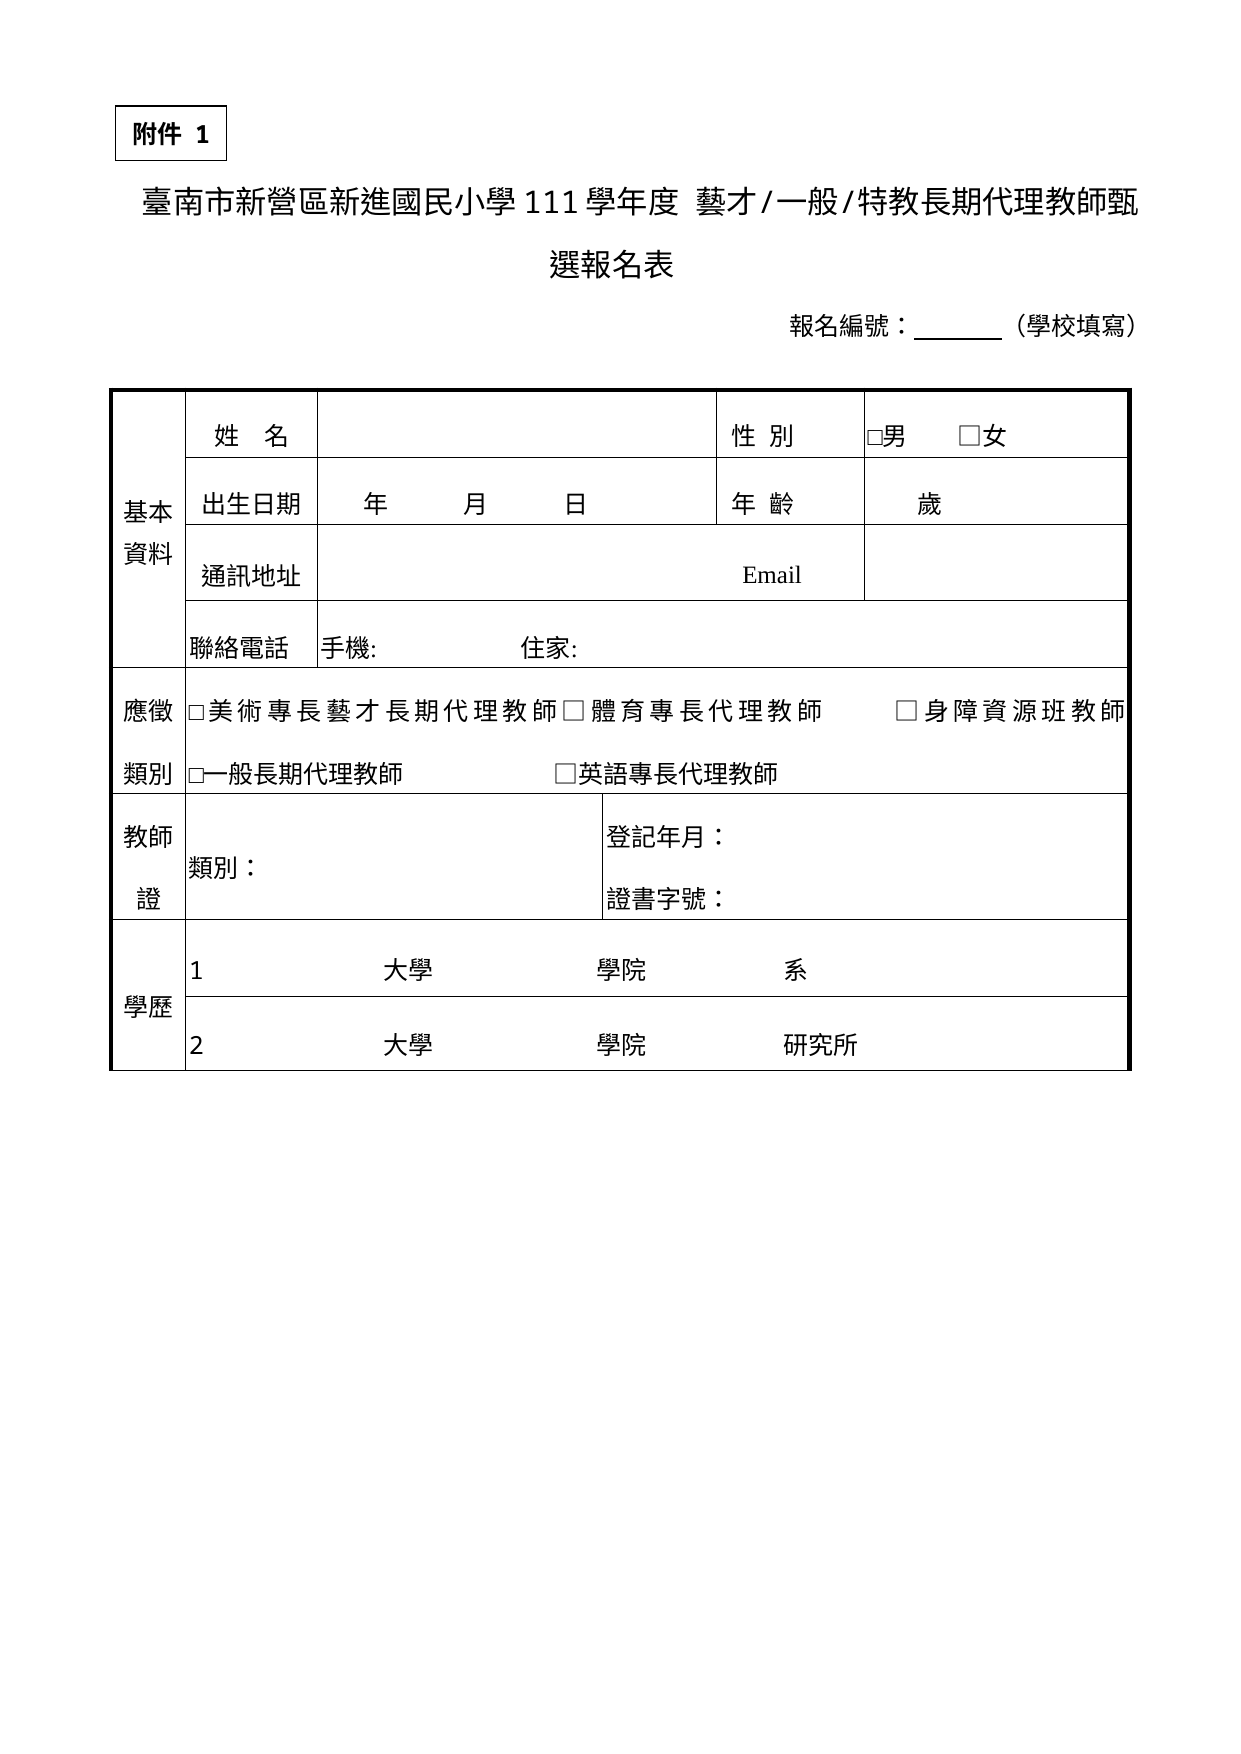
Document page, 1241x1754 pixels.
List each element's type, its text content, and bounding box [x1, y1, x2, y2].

text 報名編號： （學校填寫） [89, 283, 1152, 346]
table_header 基本 資料 [113, 392, 185, 667]
table_cell 手機: 住家: [318, 601, 1127, 667]
table_header 姓 名 [186, 392, 317, 457]
text [116, 107, 226, 160]
table_cell 應徵類別 [113, 668, 185, 793]
table_header 性 別 [717, 392, 864, 457]
table_cell 歲 [865, 458, 1127, 524]
table_cell 登記年月： 證書字號： [603, 794, 1127, 919]
table_cell 年 齡 [717, 458, 864, 524]
table_cell 類別： [186, 794, 602, 919]
text 附件 1 [131, 114, 211, 150]
table_header □男 □女 [865, 392, 1127, 457]
table_cell 聯絡電話 [186, 601, 317, 667]
table_header [318, 392, 716, 457]
table_cell 教師證 [113, 794, 185, 919]
table_cell 年 月 日 [318, 458, 716, 524]
table_cell 出生日期 [186, 458, 317, 524]
text 臺南市新營區新進國民小學111學年度 藝才/一般/特教長期代理教師甄選報名表 [89, 158, 1152, 283]
table_cell [865, 525, 1127, 600]
table_cell 通訊地址 [186, 525, 317, 600]
table_cell □美術專長藝才長期代理教師□體育專長代理教師 □身障資源班教師 □一般長期代理教師 □英語專長代理教師 [186, 668, 1127, 793]
table_cell 學歷 [113, 920, 185, 1069]
table_cell 1 大學 學院 系 [186, 920, 1127, 996]
table_cell 2 大學 學院 研究所 [186, 997, 1127, 1069]
table_cell Email [318, 525, 864, 600]
